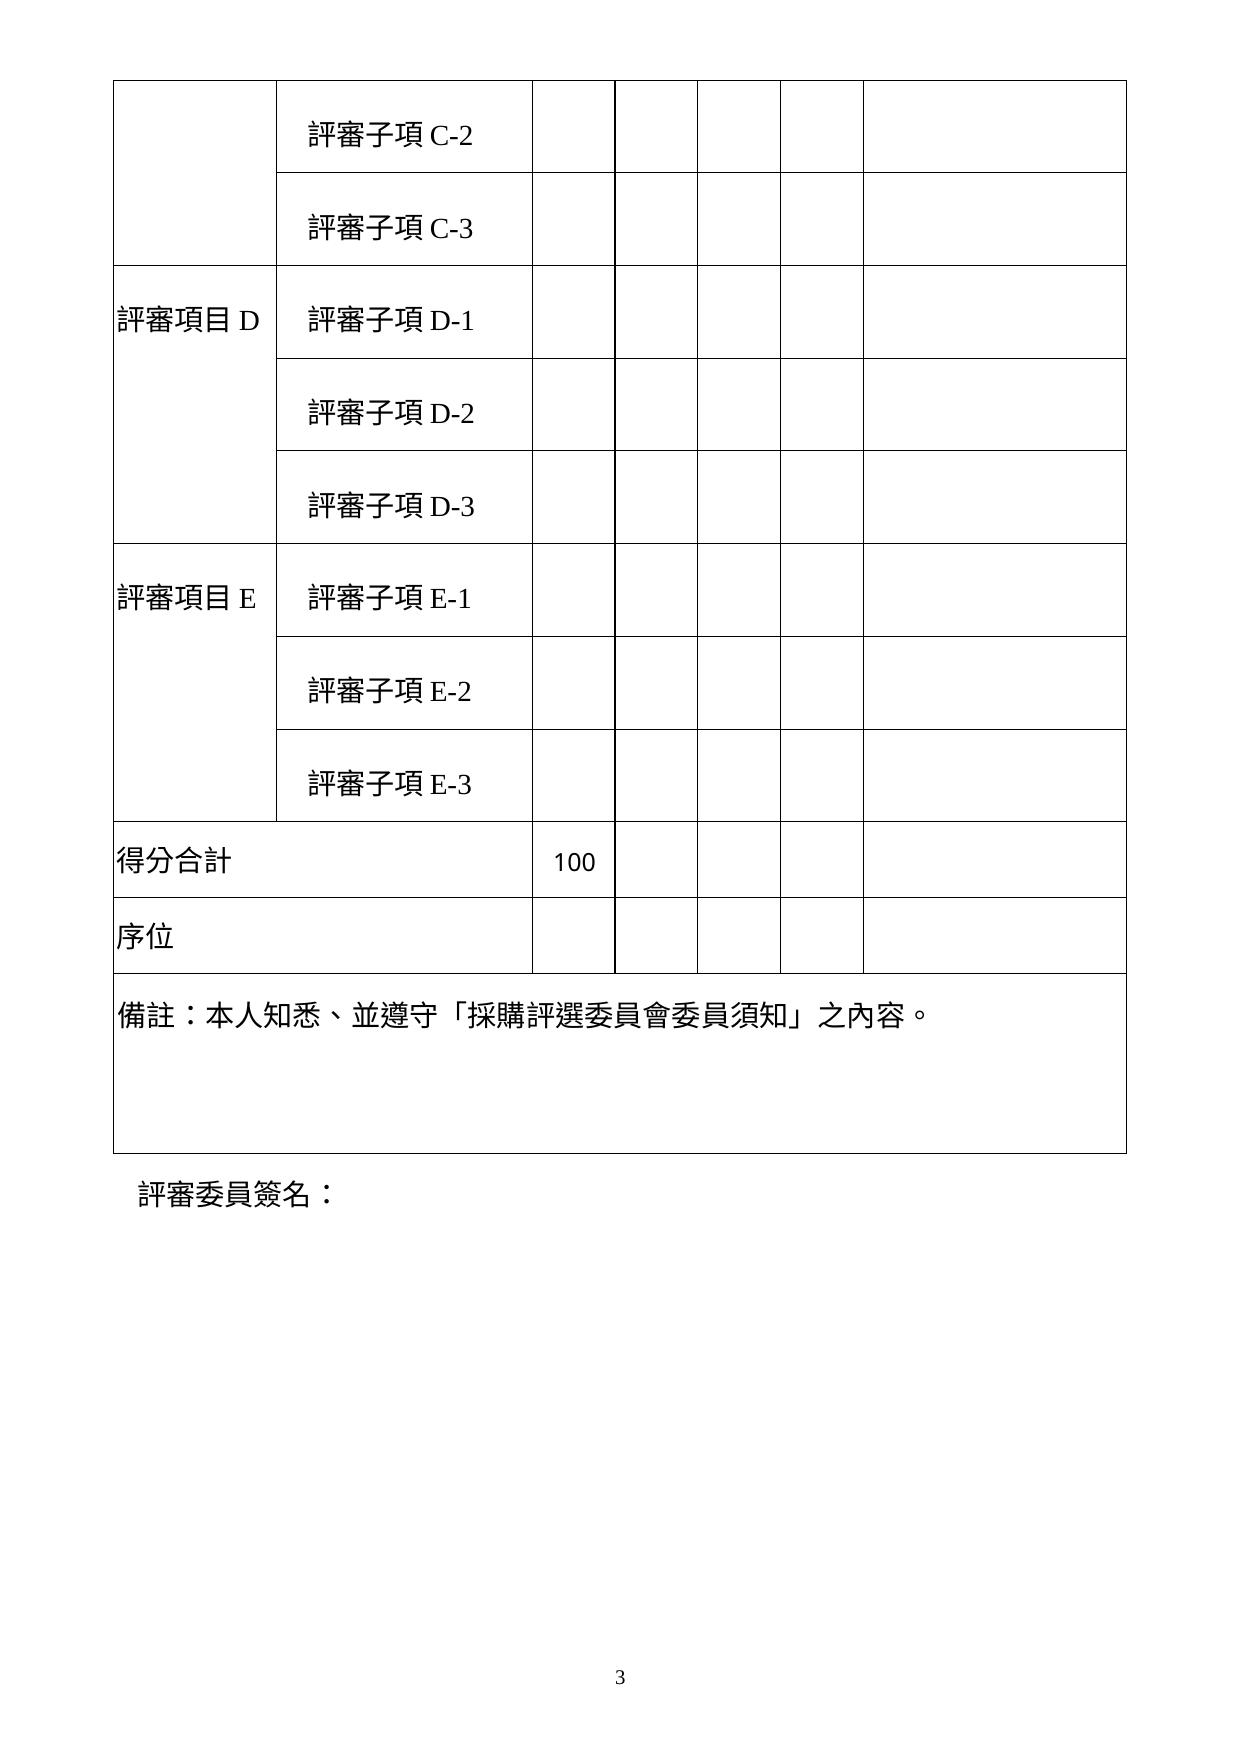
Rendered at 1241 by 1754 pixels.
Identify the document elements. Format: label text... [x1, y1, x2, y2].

table_cell [698, 173, 780, 265]
table_cell [781, 822, 863, 897]
table_cell [864, 637, 1126, 728]
table_cell [864, 81, 1126, 172]
table_cell [864, 822, 1126, 897]
table_cell [698, 266, 780, 358]
table_cell [533, 81, 614, 172]
table_cell [533, 898, 614, 973]
table_cell [864, 544, 1126, 636]
table_cell [698, 637, 780, 728]
table_cell [698, 81, 780, 172]
table_cell 評審項目E [114, 544, 276, 821]
table_cell [698, 822, 780, 897]
table_cell 評審子項E-2 [277, 637, 532, 728]
table_cell 評審子項D-2 [277, 359, 532, 450]
table_cell [698, 898, 780, 973]
text 評審委員簽名： [137, 1154, 1122, 1233]
table_cell 評審子項D-1 [277, 266, 532, 358]
table_cell [781, 898, 863, 973]
table_cell 評審子項D-3 [277, 451, 532, 543]
table_cell 得分合計 [114, 822, 532, 897]
table_cell [781, 173, 863, 265]
table_cell [864, 359, 1126, 450]
table_cell [533, 544, 614, 636]
table_cell [616, 822, 697, 897]
table_cell [114, 81, 276, 265]
table_cell [533, 730, 614, 821]
table_cell [781, 451, 863, 543]
table_cell [533, 637, 614, 728]
table_cell [698, 359, 780, 450]
table_cell [616, 730, 697, 821]
table_cell [616, 81, 697, 172]
table_cell 序位 [114, 898, 532, 973]
table_cell [864, 266, 1126, 358]
table_cell [533, 451, 614, 543]
table_cell [864, 173, 1126, 265]
table_cell [533, 266, 614, 358]
table_cell [864, 451, 1126, 543]
table_cell [616, 266, 697, 358]
table_cell [698, 730, 780, 821]
table_cell 評審子項E-1 [277, 544, 532, 636]
table_cell [616, 359, 697, 450]
table_cell 100 [533, 822, 614, 897]
table_cell [698, 451, 780, 543]
table_cell [781, 81, 863, 172]
table_cell [616, 451, 697, 543]
table_cell [864, 730, 1126, 821]
table_cell 評審子項C-2 [277, 81, 532, 172]
table_cell [533, 359, 614, 450]
table_cell [616, 637, 697, 728]
table_cell [616, 898, 697, 973]
table_cell [781, 544, 863, 636]
table_cell 評審子項E-3 [277, 730, 532, 821]
table_cell [616, 544, 697, 636]
table_cell [698, 544, 780, 636]
table_cell [616, 173, 697, 265]
table_cell [781, 730, 863, 821]
table_cell [781, 359, 863, 450]
table_cell 評審子項C-3 [277, 173, 532, 265]
table_cell 備註：本人知悉、並遵守「採購評選委員會委員須知」之內容。 [114, 974, 1126, 1152]
table_cell [533, 173, 614, 265]
table_cell [781, 637, 863, 728]
table_cell [864, 898, 1126, 973]
table_cell [781, 266, 863, 358]
table_cell 評審項目D [114, 266, 276, 543]
